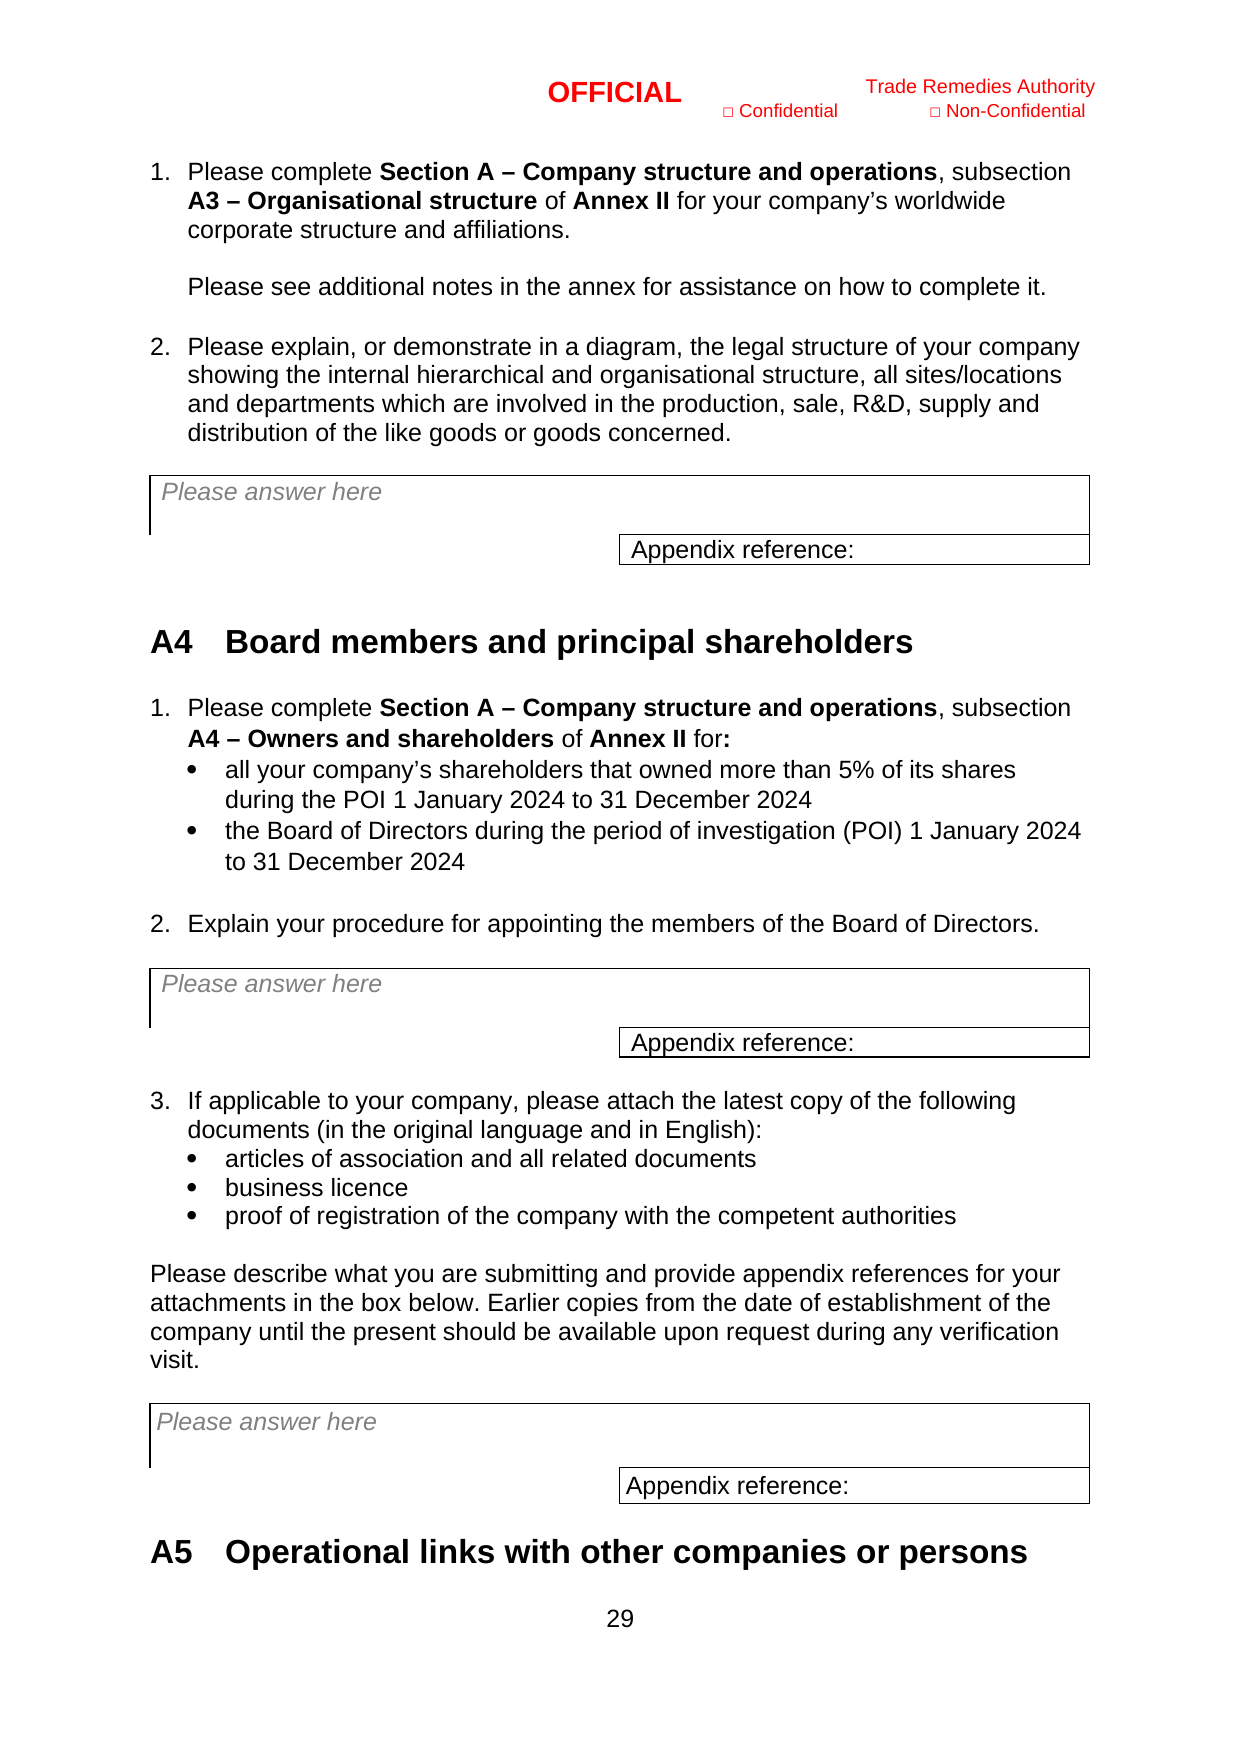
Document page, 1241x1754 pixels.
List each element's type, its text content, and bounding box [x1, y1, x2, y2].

list Please explain, or demonstrate in a diagram, the legal structure of your company showing the internal hierarchical and organisational structure, all sites/locations and departments which are involved in the production, sale, R&D, supply and distribution of the like goods or goods concerned. [150, 332, 1090, 447]
table_cell Appendix reference: [620, 1468, 1089, 1503]
list Explain your procedure for appointing the members of the Board of Directors. [150, 908, 1090, 937]
list Please complete Section A – Company structure and operations, subsection A3 – Organisational structure of Annex II for your company’s worldwide corporate structure and affiliations. [150, 157, 1090, 243]
table_cell [150, 1028, 619, 1056]
list proof of registration of the company with the competent authorities [187, 1201, 1090, 1230]
table_header Please answer here [151, 476, 1089, 534]
table_cell Appendix reference: [620, 1028, 1089, 1056]
text Please describe what you are submitting and provide appendix references for your attachments in the box below. Earlier copies from the date of establishment of the company until the present should be available upon request during any verification visit. [150, 1259, 1090, 1374]
list all your company’s shareholders that owned more than 5% of its shares during the POI 1 January 2024 to 31 December 2024 [187, 755, 1090, 814]
table_cell [150, 1468, 619, 1503]
list business licence [187, 1172, 1090, 1201]
table_header Please answer here [151, 1404, 1089, 1467]
subtitle A5 Operational links with other companies or persons [150, 1532, 1090, 1571]
list If applicable to your company, please attach the latest copy of the following documents (in the original language and in English): [150, 1086, 1090, 1144]
list articles of association and all related documents [187, 1144, 1090, 1172]
list Please complete Section A – Company structure and operations, subsection A4 – Owners and shareholders of Annex II for: [150, 693, 1090, 753]
table_header Please answer here [151, 969, 1089, 1027]
list Please see additional notes in the annex for assistance on how to complete it. [187, 272, 1090, 301]
subtitle A4 Board members and principal shareholders [150, 622, 1090, 661]
list the Board of Directors during the period of investigation (POI) 1 January 2024 to 31 December 2024 [187, 816, 1090, 876]
table_cell Appendix reference: [620, 535, 1089, 564]
table_cell [150, 535, 619, 564]
